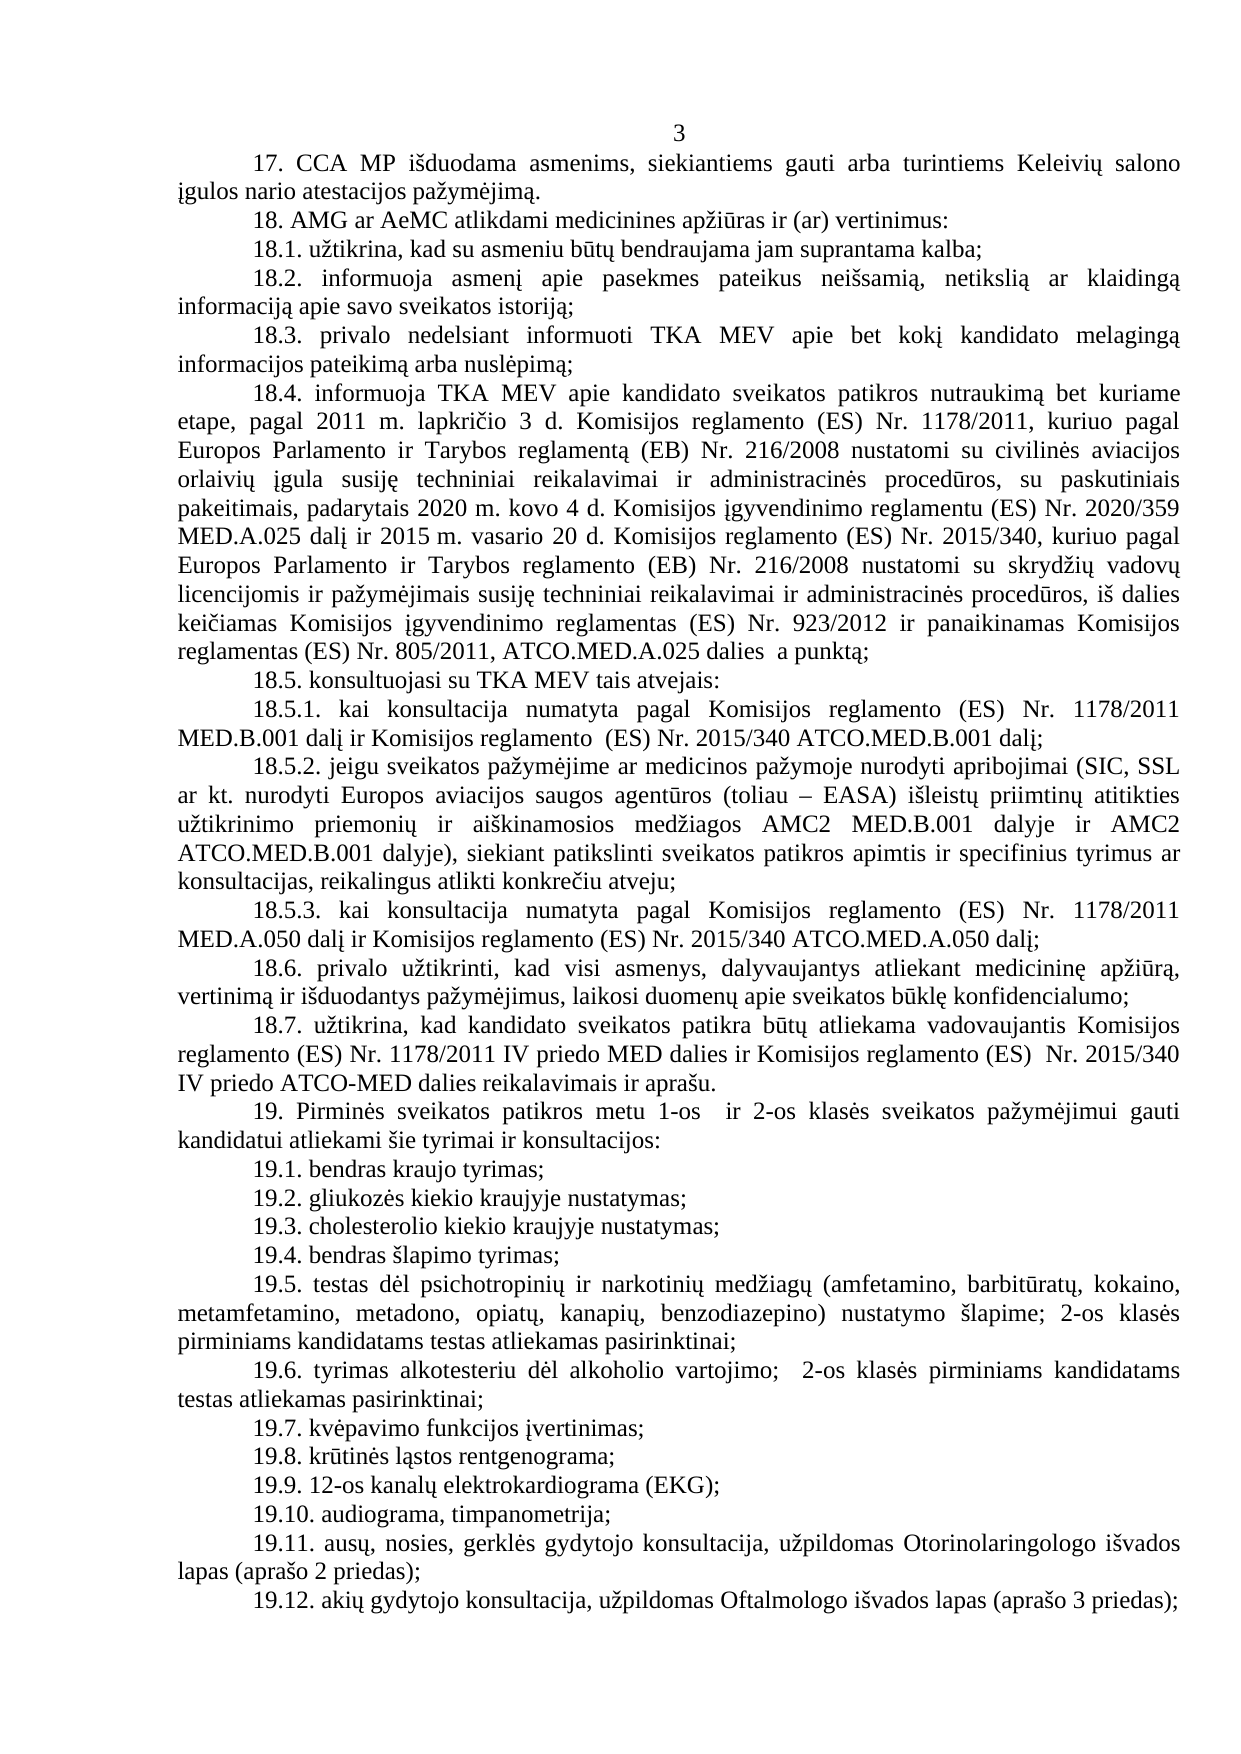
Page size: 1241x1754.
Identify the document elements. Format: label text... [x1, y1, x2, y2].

text 18.5.3. kai konsultacija numatyta pagal Komisijos reglamento (ES) Nr. 1178/2011 MED.A.050 dalį ir Komisijos reglamento (ES) Nr. 2015/340 ATCO.MED.A.050 dalį; [177, 895, 1181, 953]
text 19.1. bendras kraujo tyrimas; [177, 1154, 1181, 1183]
text 18.5. konsultuojasi su TKA MEV tais atvejais: [177, 665, 1181, 694]
text 19.6. tyrimas alkotesteriu dėl alkoholio vartojimo; 2-os klasės pirminiams kandidatams testas atliekamas pasirinktinai; [177, 1355, 1181, 1413]
text 19.11. ausų, nosies, gerklės gydytojo konsultacija, užpildomas Otorinolaringologo išvados lapas (aprašo 2 priedas); [177, 1528, 1181, 1585]
text 19.3. cholesterolio kiekio kraujyje nustatymas; [177, 1211, 1181, 1240]
text 18.5.1. kai konsultacija numatyta pagal Komisijos reglamento (ES) Nr. 1178/2011 MED.B.001 dalį ir Komisijos reglamento (ES) Nr. 2015/340 ATCO.MED.B.001 dalį; [177, 694, 1181, 751]
text 17. CCA MP išduodama asmenims, siekiantiems gauti arba turintiems Keleivių salono įgulos nario atestacijos pažymėjimą. [177, 148, 1181, 205]
text 19.7. kvėpavimo funkcijos įvertinimas; [177, 1413, 1181, 1441]
text 18.4. informuoja TKA MEV apie kandidato sveikatos patikros nutraukimą bet kuriame etape, pagal 2011 m. lapkričio 3 d. Komisijos reglamento (ES) Nr. 1178/2011, kuriuo pagal Europos Parlamento ir Tarybos reglamentą (EB) Nr. 216/2008 nustatomi su civilinės aviacijos orlaivių įgula susiję techniniai reikalavimai ir administracinės procedūros, su paskutiniais pakeitimais, padarytais 2020 m. kovo 4 d. Komisijos įgyvendinimo reglamentu (ES) Nr. 2020/359 MED.A.025 dalį ir 2015 m. vasario 20 d. Komisijos reglamento (ES) Nr. 2015/340, kuriuo pagal Europos Parlamento ir Tarybos reglamento (EB) Nr. 216/2008 nustatomi su skrydžių vadovų licencijomis ir pažymėjimais susiję techniniai reikalavimai ir administracinės procedūros, iš dalies keičiamas Komisijos įgyvendinimo reglamentas (ES) Nr. 923/2012 ir panaikinamas Komisijos reglamentas (ES) Nr. 805/2011, ATCO.MED.A.025 dalies a punktą; [177, 378, 1181, 665]
text 18.5.2. jeigu sveikatos pažymėjime ar medicinos pažymoje nurodyti apribojimai (SIC, SSL ar kt. nurodyti Europos aviacijos saugos agentūros (toliau – EASA) išleistų priimtinų atitikties užtikrinimo priemonių ir aiškinamosios medžiagos AMC2 MED.B.001 dalyje ir AMC2 ATCO.MED.B.001 dalyje), siekiant patikslinti sveikatos patikros apimtis ir specifinius tyrimus ar konsultacijas, reikalingus atlikti konkrečiu atveju; [177, 751, 1181, 895]
text 19.2. gliukozės kiekio kraujyje nustatymas; [177, 1183, 1181, 1211]
text 19. Pirminės sveikatos patikros metu 1-os ir 2-os klasės sveikatos pažymėjimui gauti kandidatui atliekami šie tyrimai ir konsultacijos: [177, 1096, 1181, 1154]
text 19.8. krūtinės ląstos rentgenograma; [177, 1441, 1181, 1470]
text 19.10. audiograma, timpanometrija; [177, 1499, 1181, 1528]
text 18.1. užtikrina, kad su asmeniu būtų bendraujama jam suprantama kalba; [177, 234, 1181, 263]
text 19.5. testas dėl psichotropinių ir narkotinių medžiagų (amfetamino, barbitūratų, kokaino, metamfetamino, metadono, opiatų, kanapių, benzodiazepino) nustatymo šlapime; 2-os klasės pirminiams kandidatams testas atliekamas pasirinktinai; [177, 1269, 1181, 1355]
text 18.6. privalo užtikrinti, kad visi asmenys, dalyvaujantys atliekant medicininę apžiūrą, vertinimą ir išduodantys pažymėjimus, laikosi duomenų apie sveikatos būklę konfidencialumo; [177, 953, 1181, 1010]
text 18. AMG ar AeMC atlikdami medicinines apžiūras ir (ar) vertinimus: [177, 205, 1181, 234]
text 19.12. akių gydytojo konsultacija, užpildomas Oftalmologo išvados lapas (aprašo 3 priedas); [177, 1585, 1181, 1614]
text 18.2. informuoja asmenį apie pasekmes pateikus neišsamią, netikslią ar klaidingą informaciją apie savo sveikatos istoriją; [177, 263, 1181, 320]
text 19.9. 12-os kanalų elektrokardiograma (EKG); [177, 1470, 1181, 1499]
text 19.4. bendras šlapimo tyrimas; [177, 1240, 1181, 1269]
text 18.7. užtikrina, kad kandidato sveikatos patikra būtų atliekama vadovaujantis Komisijos reglamento (ES) Nr. 1178/2011 IV priedo MED dalies ir Komisijos reglamento (ES) Nr. 2015/340 IV priedo ATCO-MED dalies reikalavimais ir aprašu. [177, 1010, 1181, 1096]
text 18.3. privalo nedelsiant informuoti TKA MEV apie bet kokį kandidato melagingą informacijos pateikimą arba nuslėpimą; [177, 320, 1181, 378]
